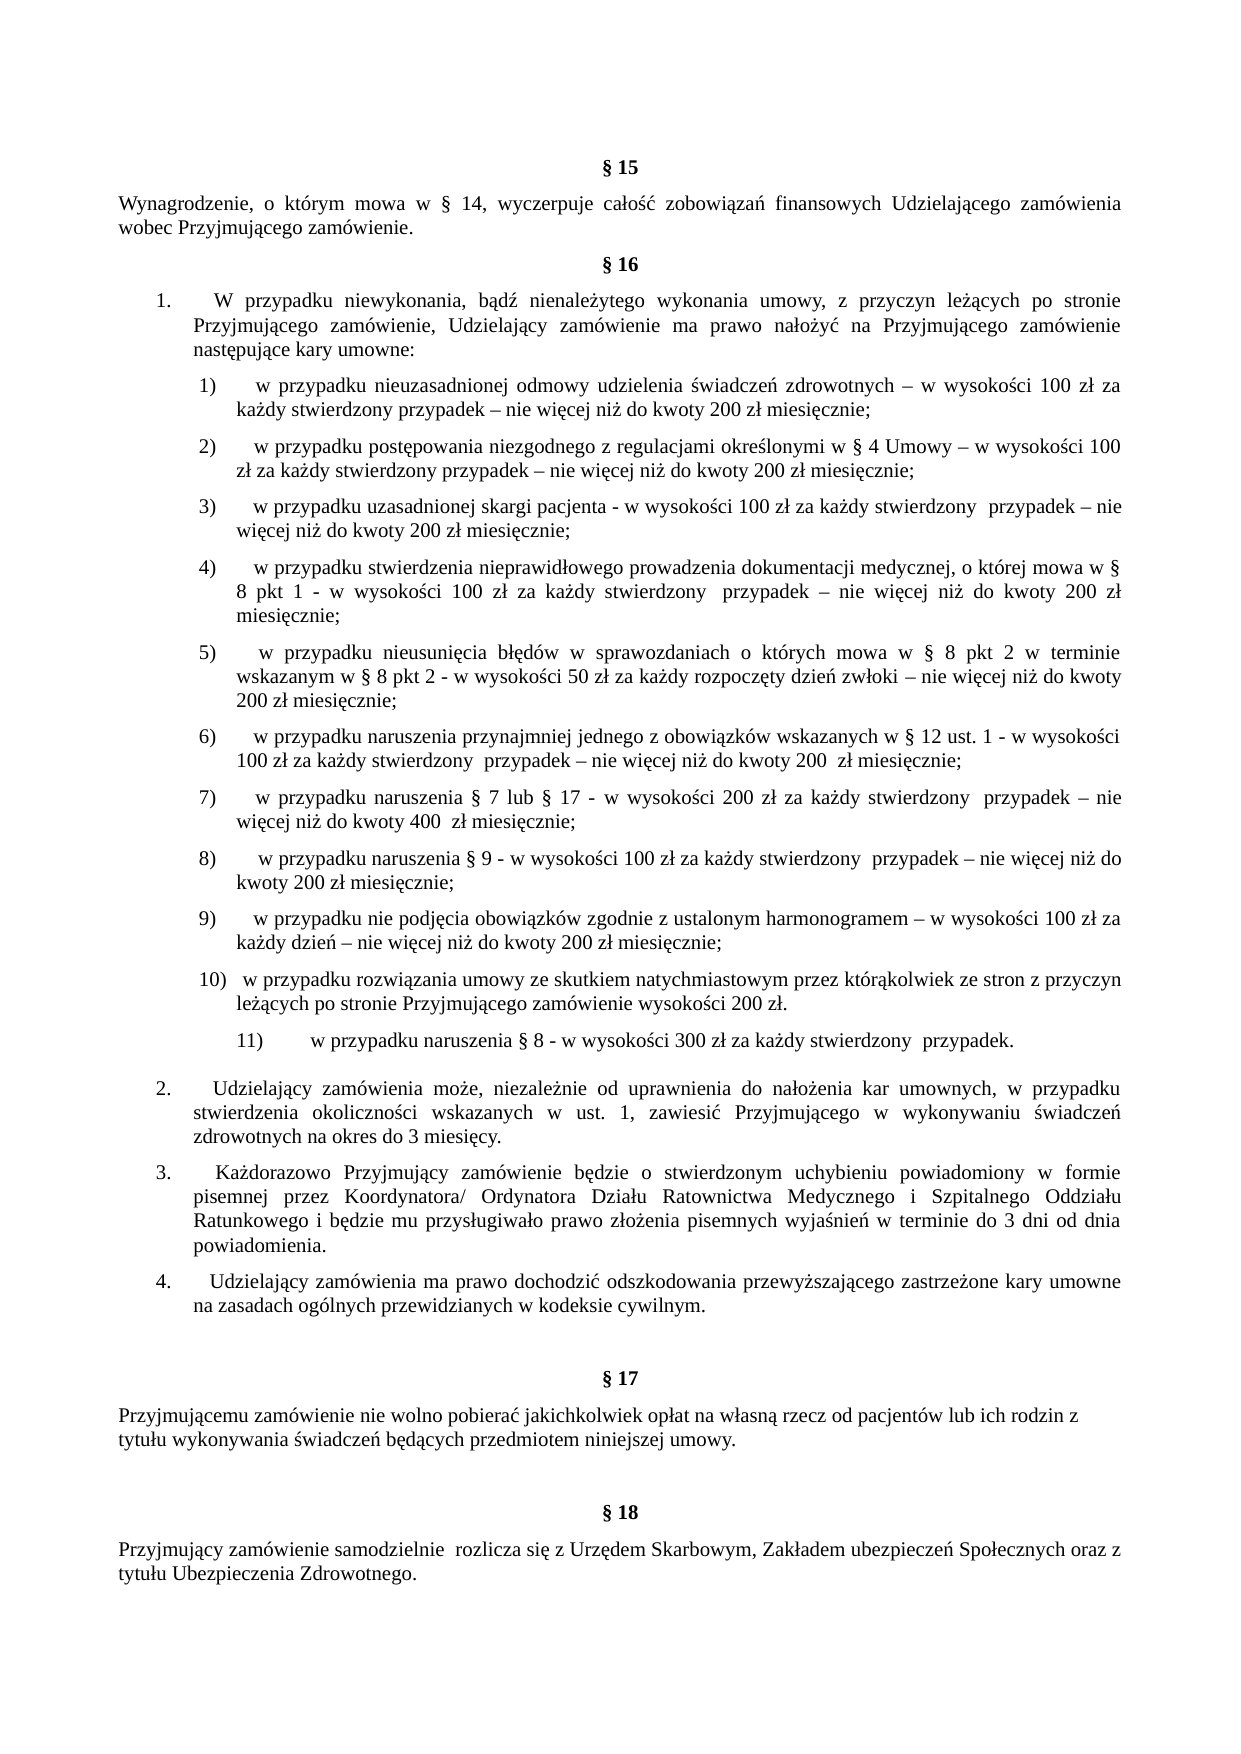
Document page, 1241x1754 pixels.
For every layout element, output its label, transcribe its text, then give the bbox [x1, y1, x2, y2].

list w przypadku naruszenia § 8 - w wysokości 300 zł za każdy stwierdzony przypadek. [236, 1027, 1122, 1052]
text 4) w przypadku stwierdzenia nieprawidłowego prowadzenia dokumentacji medycznej, o której mowa w § 8 pkt 1 - w wysokości 100 zł za każdy stwierdzony przypadek – nie więcej niż do kwoty 200 zł miesięcznie; [199, 555, 1122, 627]
text § 18 [118, 1500, 1122, 1524]
text 2. Udzielający zamówienia może, niezależnie od uprawnienia do nałożenia kar umownych, w przypadku stwierdzenia okoliczności wskazanych w ust. 1, zawiesić Przyjmującego w wykonywaniu świadczeń zdrowotnych na okres do 3 miesięcy. [156, 1076, 1122, 1148]
text 5) w przypadku nieusunięcia błędów w sprawozdaniach o których mowa w § 8 pkt 2 w terminie wskazanym w § 8 pkt 2 - w wysokości 50 zł za każdy rozpoczęty dzień zwłoki – nie więcej niż do kwoty 200 zł miesięcznie; [199, 640, 1122, 712]
text 7) w przypadku naruszenia § 7 lub § 17 - w wysokości 200 zł za każdy stwierdzony przypadek – nie więcej niż do kwoty 400 zł miesięcznie; [199, 785, 1122, 833]
text 10) w przypadku rozwiązania umowy ze skutkiem natychmiastowym przez którąkolwiek ze stron z przyczyn leżących po stronie Przyjmującego zamówienie wysokości 200 zł. [199, 967, 1122, 1015]
text § 16 [118, 252, 1122, 276]
text § 15 [118, 155, 1122, 179]
text 6) w przypadku naruszenia przynajmniej jednego z obowiązków wskazanych w § 12 ust. 1 - w wysokości 100 zł za każdy stwierdzony przypadek – nie więcej niż do kwoty 200 zł miesięcznie; [199, 724, 1122, 772]
text 8) w przypadku naruszenia § 9 - w wysokości 100 zł za każdy stwierdzony przypadek – nie więcej niż do kwoty 200 zł miesięcznie; [199, 846, 1122, 894]
text Przyjmujący zamówienie samodzielnie rozlicza się z Urzędem Skarbowym, Zakładem ubezpieczeń Społecznych oraz z tytułu Ubezpieczenia Zdrowotnego. [118, 1537, 1122, 1585]
text Wynagrodzenie, o którym mowa w § 14, wyczerpuje całość zobowiązań finansowych Udzielającego zamówienia wobec Przyjmującego zamówienie. [118, 191, 1122, 239]
text 1) w przypadku nieuzasadnionej odmowy udzielenia świadczeń zdrowotnych – w wysokości 100 zł za każdy stwierdzony przypadek – nie więcej niż do kwoty 200 zł miesięcznie; [199, 373, 1122, 421]
text 2) w przypadku postępowania niezgodnego z regulacjami określonymi w § 4 Umowy – w wysokości 100 zł za każdy stwierdzony przypadek – nie więcej niż do kwoty 200 zł miesięcznie; [199, 434, 1122, 482]
text 4. Udzielający zamówienia ma prawo dochodzić odszkodowania przewyższającego zastrzeżone kary umowne na zasadach ogólnych przewidzianych w kodeksie cywilnym. [156, 1269, 1122, 1317]
text 3) w przypadku uzasadnionej skargi pacjenta - w wysokości 100 zł za każdy stwierdzony przypadek – nie więcej niż do kwoty 200 zł miesięcznie; [199, 494, 1122, 542]
text Przyjmującemu zamówienie nie wolno pobierać jakichkolwiek opłat na własną rzecz od pacjentów lub ich rodzin z tytułu wykonywania świadczeń będących przedmiotem niniejszej umowy. [118, 1403, 1122, 1451]
text 3. Każdorazowo Przyjmujący zamówienie będzie o stwierdzonym uchybieniu powiadomiony w formie pisemnej przez Koordynatora/ Ordynatora Działu Ratownictwa Medycznego i Szpitalnego Oddziału Ratunkowego i będzie mu przysługiwało prawo złożenia pisemnych wyjaśnień w terminie do 3 dni od dnia powiadomienia. [156, 1160, 1122, 1257]
text 9) w przypadku nie podjęcia obowiązków zgodnie z ustalonym harmonogramem – w wysokości 100 zł za każdy dzień – nie więcej niż do kwoty 200 zł miesięcznie; [199, 906, 1122, 954]
text 1. W przypadku niewykonania, bądź nienależytego wykonania umowy, z przyczyn leżących po stronie Przyjmującego zamówienie, Udzielający zamówienie ma prawo nałożyć na Przyjmującego zamówienie następujące kary umowne: [156, 288, 1122, 361]
text § 17 [118, 1366, 1122, 1390]
